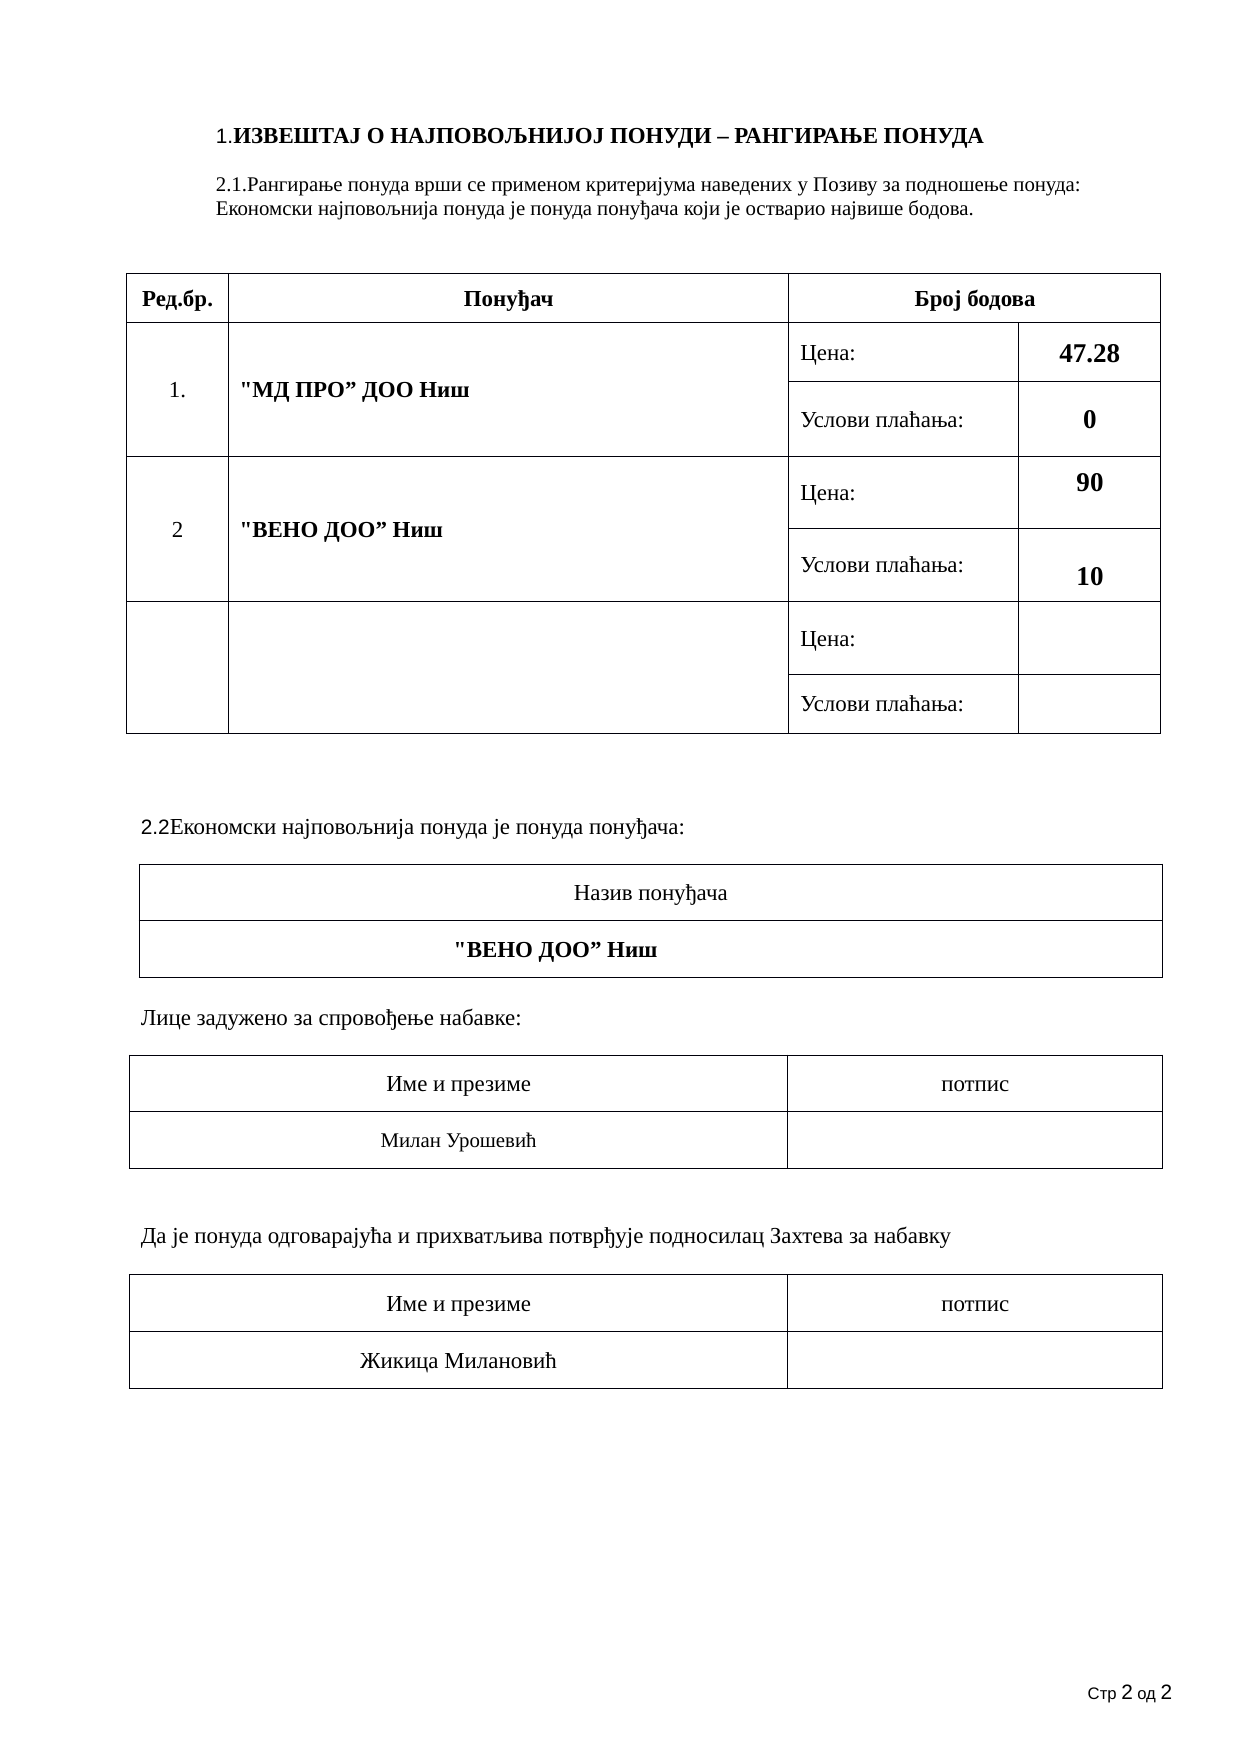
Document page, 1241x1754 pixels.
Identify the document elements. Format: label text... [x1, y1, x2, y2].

table_cell Цена: [789, 323, 1018, 381]
list Економски најповољнија понуда је понуда понуђача: [141, 813, 1172, 839]
table_cell [229, 602, 788, 733]
table_cell 47.28 [1019, 323, 1160, 381]
list ИЗВЕШТАЈ О НАЈПОВОЉНИЈОЈ ПОНУДИ – РАНГИРАЊЕ ПОНУДА [216, 122, 1172, 148]
table_header потпис [788, 1275, 1162, 1331]
table_cell 2 [127, 457, 228, 601]
table_header Име и презиме [130, 1275, 787, 1331]
table_cell 10 [1019, 529, 1160, 601]
table_header Понуђач [229, 274, 788, 322]
table_cell 1. [127, 323, 228, 456]
table_cell Жикица Милановић [130, 1332, 787, 1388]
table_header Назив понуђача [140, 865, 1162, 920]
table_cell Услови плаћања: [789, 675, 1018, 733]
table_cell "ВЕНО ДОО” Ниш [229, 457, 788, 601]
list 2.1.Рангирање понуда врши се применом критеријума наведених у Позиву за подношење понуда: [216, 172, 1172, 196]
table_cell 90 [1019, 457, 1160, 527]
table_cell Цена: [789, 602, 1018, 673]
table_header Број бодова [789, 274, 1160, 322]
table_cell [788, 1332, 1162, 1388]
table_cell [127, 602, 228, 733]
table_cell [1019, 675, 1160, 733]
table_header потпис [788, 1056, 1162, 1111]
table_cell 0 [1019, 382, 1160, 456]
text Да је понуда одговарајућа и прихватљива потврђује подносилац Захтева за набавку [141, 1222, 1172, 1248]
list Економски најповољнија понуда је понуда понуђача који је остварио највише бодова. [216, 196, 1172, 220]
table_header Ред.бр. [127, 274, 228, 322]
table_cell [1019, 602, 1160, 673]
table_cell Услови плаћања: [789, 382, 1018, 456]
text Лице задужено за спровођење набавке: [141, 1004, 1172, 1031]
table_cell Милан Урошевић [130, 1112, 787, 1168]
table_cell Цена: [789, 457, 1018, 527]
table_header Име и презиме [130, 1056, 787, 1111]
table_cell "ВЕНО ДОО” Ниш [140, 921, 1162, 977]
table_cell "МД ПРО” ДОО Ниш [229, 323, 788, 456]
table_cell [788, 1112, 1162, 1168]
table_cell Услови плаћања: [789, 529, 1018, 601]
